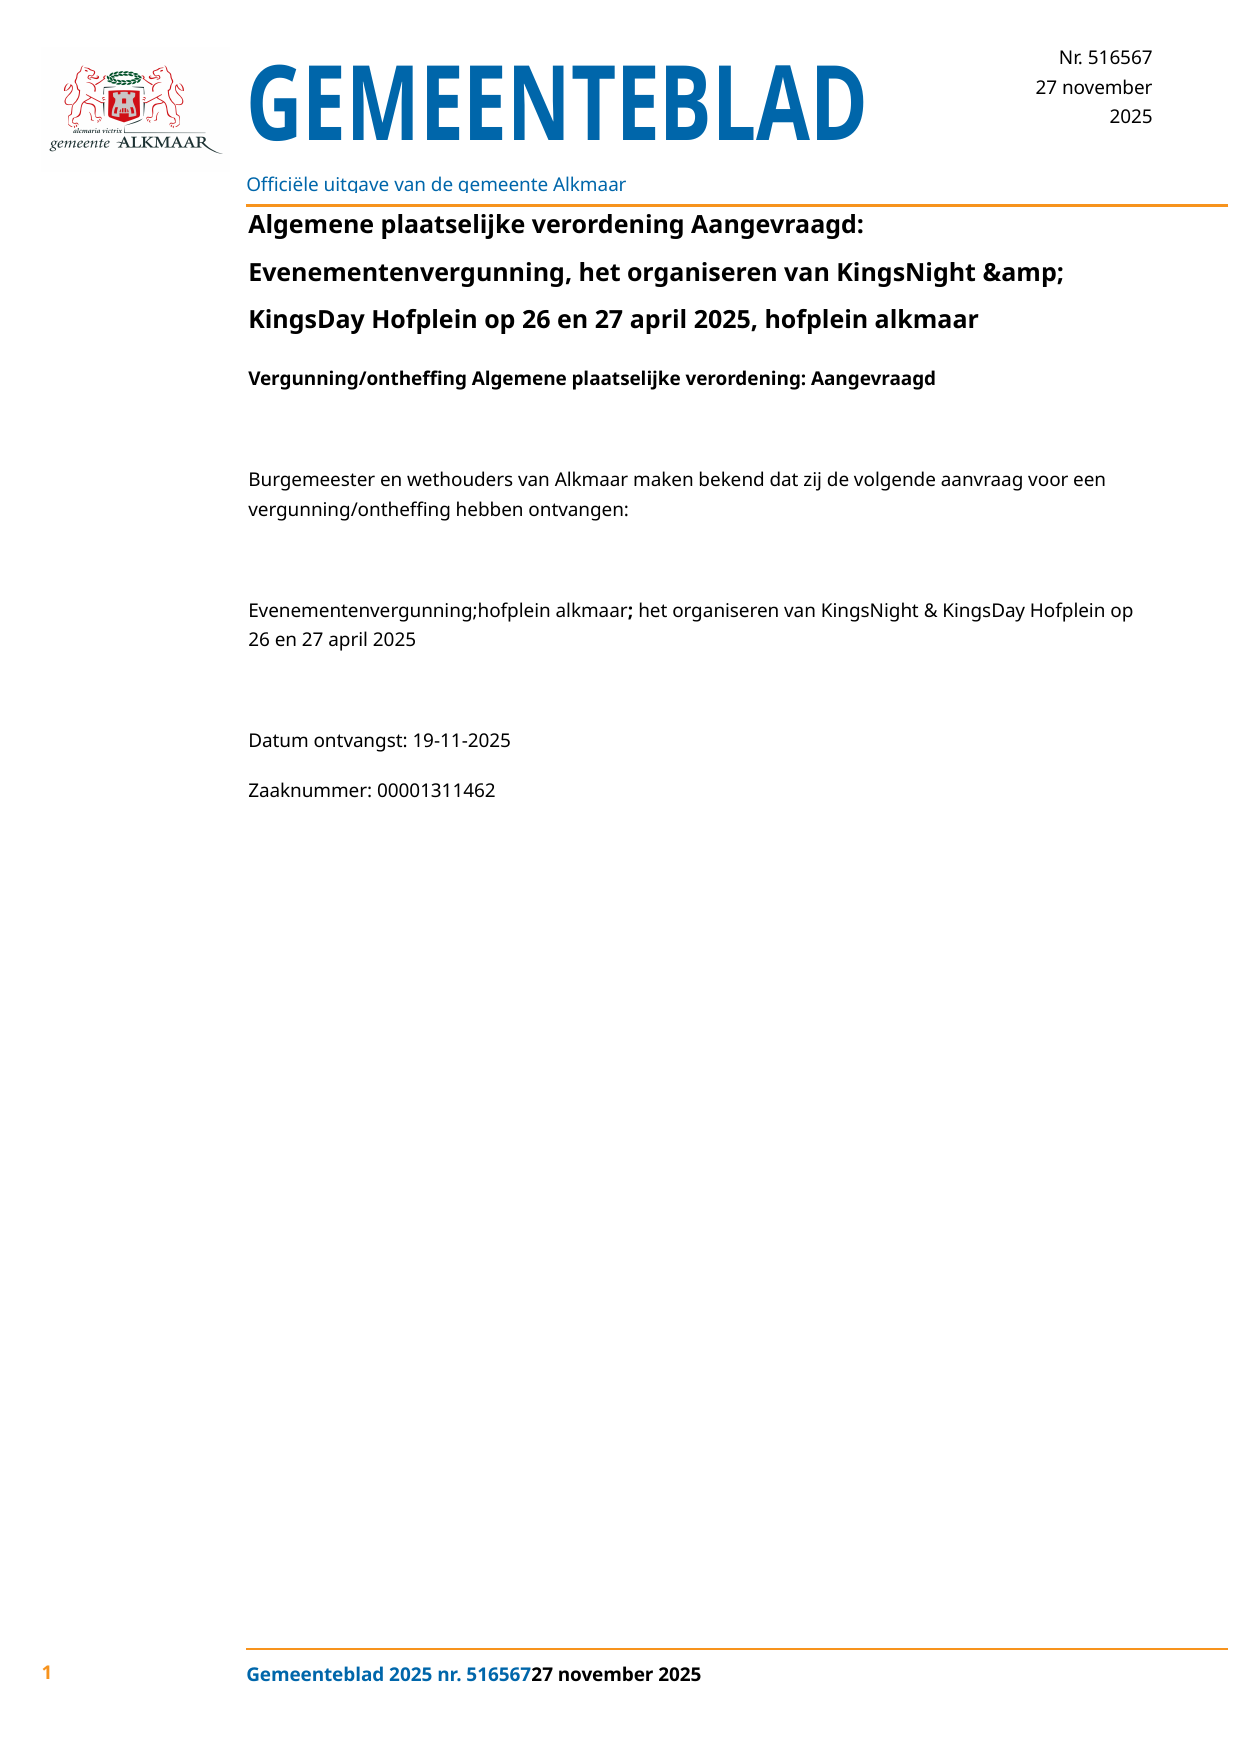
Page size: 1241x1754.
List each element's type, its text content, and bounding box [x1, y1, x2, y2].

text Burgemeester en wethouders van Alkmaar maken bekend dat zij de volgende aanvraag voor een vergunning/ontheffing hebben ontvangen: [248, 466, 1152, 522]
text Vergunning/ontheffing Algemene plaatselijke verordening: Aangevraagd [248, 366, 1152, 391]
text Zaaknummer: 00001311462 [248, 778, 1152, 803]
picture [41, 47, 231, 172]
text Algemene plaatselijke verordening Aangevraagd: Evenementenvergunning, het organiseren van KingsNight &amp; KingsDay Hofplein op 26 en 27 april 2025, hofplein alkmaar [248, 207, 1152, 336]
text Datum ontvangst: 19-11-2025 [248, 727, 1152, 753]
text Evenementenvergunning;hofplein alkmaar; het organiseren van KingsNight & KingsDay Hofplein op 26 en 27 april 2025 [248, 597, 1152, 652]
